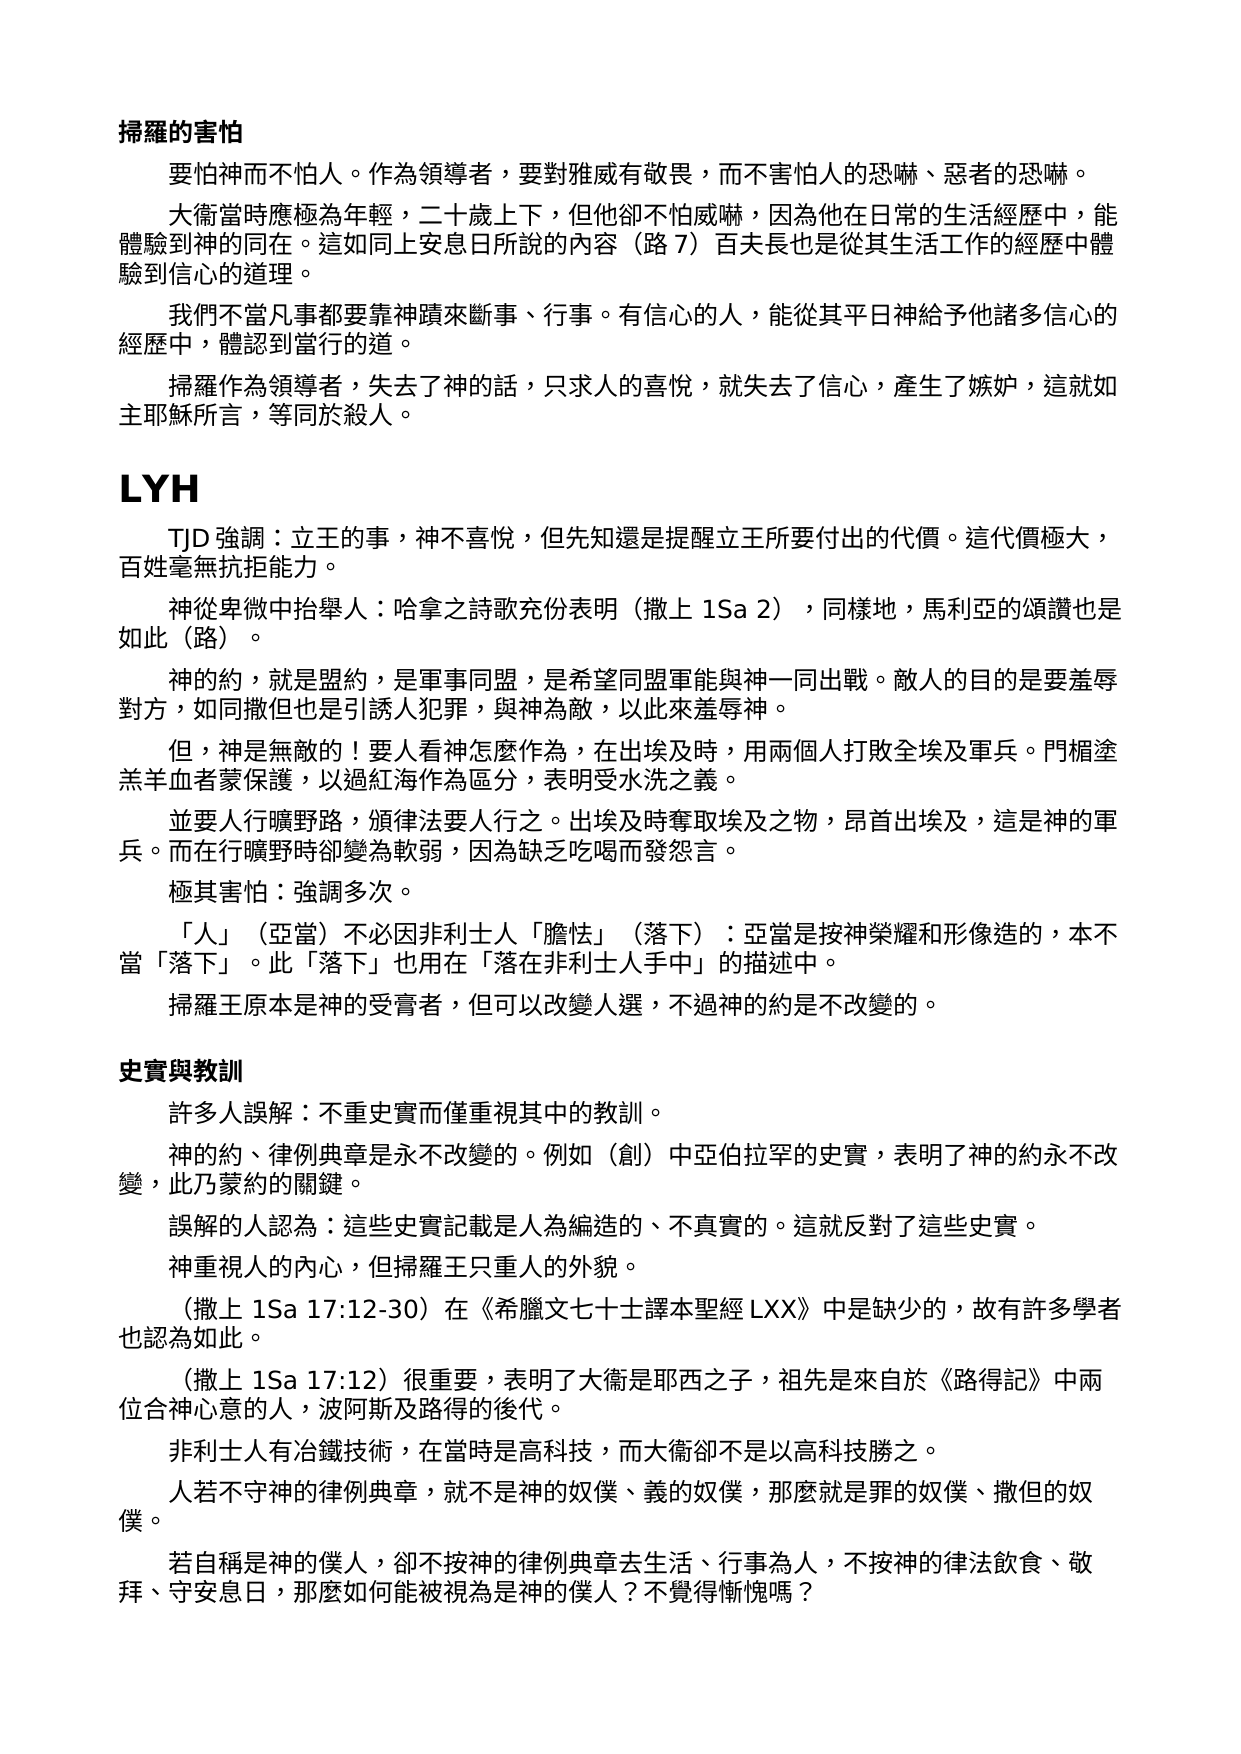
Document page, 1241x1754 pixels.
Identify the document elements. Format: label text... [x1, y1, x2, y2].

text 大衞當時應極為年輕，二十歲上下，但他卻不怕威嚇，因為他在日常的生活經歷中，能體驗到神的同在。這如同上安息日所說的內容（路7）百夫長也是從其生活工作的經歷中體驗到信心的道理。 [118, 201, 1122, 289]
text 我們不當凡事都要靠神蹟來斷事、行事。有信心的人，能從其平日神給予他諸多信心的經歷中，體認到當行的道。 [118, 301, 1122, 360]
text 神的約、律例典章是永不改變的。例如（創）中亞伯拉罕的史實，表明了神的約永不改變，此乃蒙約的關鍵。 [118, 1141, 1122, 1199]
text 人若不守神的律例典章，就不是神的奴僕、義的奴僕，那麼就是罪的奴僕、撒但的奴僕。 [118, 1478, 1122, 1537]
text 「人」（亞當）不必因非利士人「膽怯」（落下）：亞當是按神榮耀和形像造的，本不當「落下」。此「落下」也用在「落在非利士人手中」的描述中。 [118, 920, 1122, 978]
text （撒上 1Sa 17:12）很重要，表明了大衞是耶西之子，祖先是來自於《路得記》中兩位合神心意的人，波阿斯及路得的後代。 [118, 1366, 1122, 1424]
text 神從卑微中抬舉人：哈拿之詩歌充份表明（撒上 1Sa 2），同樣地，馬利亞的頌讚也是如此（路）。 [118, 595, 1122, 653]
text （撒上 1Sa 17:12-30）在《希臘文七十士譯本聖經LXX》中是缺少的，故有許多學者也認為如此。 [118, 1295, 1122, 1353]
subtitle LYH [118, 468, 1122, 512]
text TJD強調：立王的事，神不喜悅，但先知還是提醒立王所要付出的代價。這代價極大，百姓毫無抗拒能力。 [118, 524, 1122, 583]
text 掃羅作為領導者，失去了神的話，只求人的喜悅，就失去了信心，產生了嫉妒，這就如主耶穌所言，等同於殺人。 [118, 372, 1122, 431]
text 誤解的人認為：這些史實記載是人為編造的、不真實的。這就反對了這些史實。 [118, 1212, 1122, 1241]
subtitle 掃羅的害怕 [118, 118, 1122, 147]
text 掃羅王原本是神的受膏者，但可以改變人選，不過神的約是不改變的。 [118, 991, 1122, 1020]
text 許多人誤解：不重史實而僅重視其中的教訓。 [118, 1099, 1122, 1128]
text 神的約，就是盟約，是軍事同盟，是希望同盟軍能與神一同出戰。敵人的目的是要羞辱對方，如同撒但也是引誘人犯罪，與神為敵，以此來羞辱神。 [118, 666, 1122, 724]
text 若自稱是神的僕人，卻不按神的律例典章去生活、行事為人，不按神的律法飲食、敬拜、守安息日，那麼如何能被視為是神的僕人？不覺得慚愧嗎？ [118, 1549, 1122, 1608]
text 要怕神而不怕人。作為領導者，要對雅威有敬畏，而不害怕人的恐嚇、惡者的恐嚇。 [118, 160, 1122, 189]
subtitle 史實與教訓 [118, 1058, 1122, 1087]
text 非利士人有冶鐵技術，在當時是高科技，而大衞卻不是以高科技勝之。 [118, 1437, 1122, 1466]
text 但，神是無敵的！要人看神怎麼作為，在出埃及時，用兩個人打敗全埃及軍兵。門楣塗羔羊血者蒙保護，以過紅海作為區分，表明受水洗之義。 [118, 737, 1122, 795]
text 神重視人的內心，但掃羅王只重人的外貌。 [118, 1253, 1122, 1283]
text 極其害怕：強調多次。 [118, 878, 1122, 908]
text 並要人行曠野路，頒律法要人行之。出埃及時奪取埃及之物，昂首出埃及，這是神的軍兵。而在行曠野時卻變為軟弱，因為缺乏吃喝而發怨言。 [118, 808, 1122, 866]
